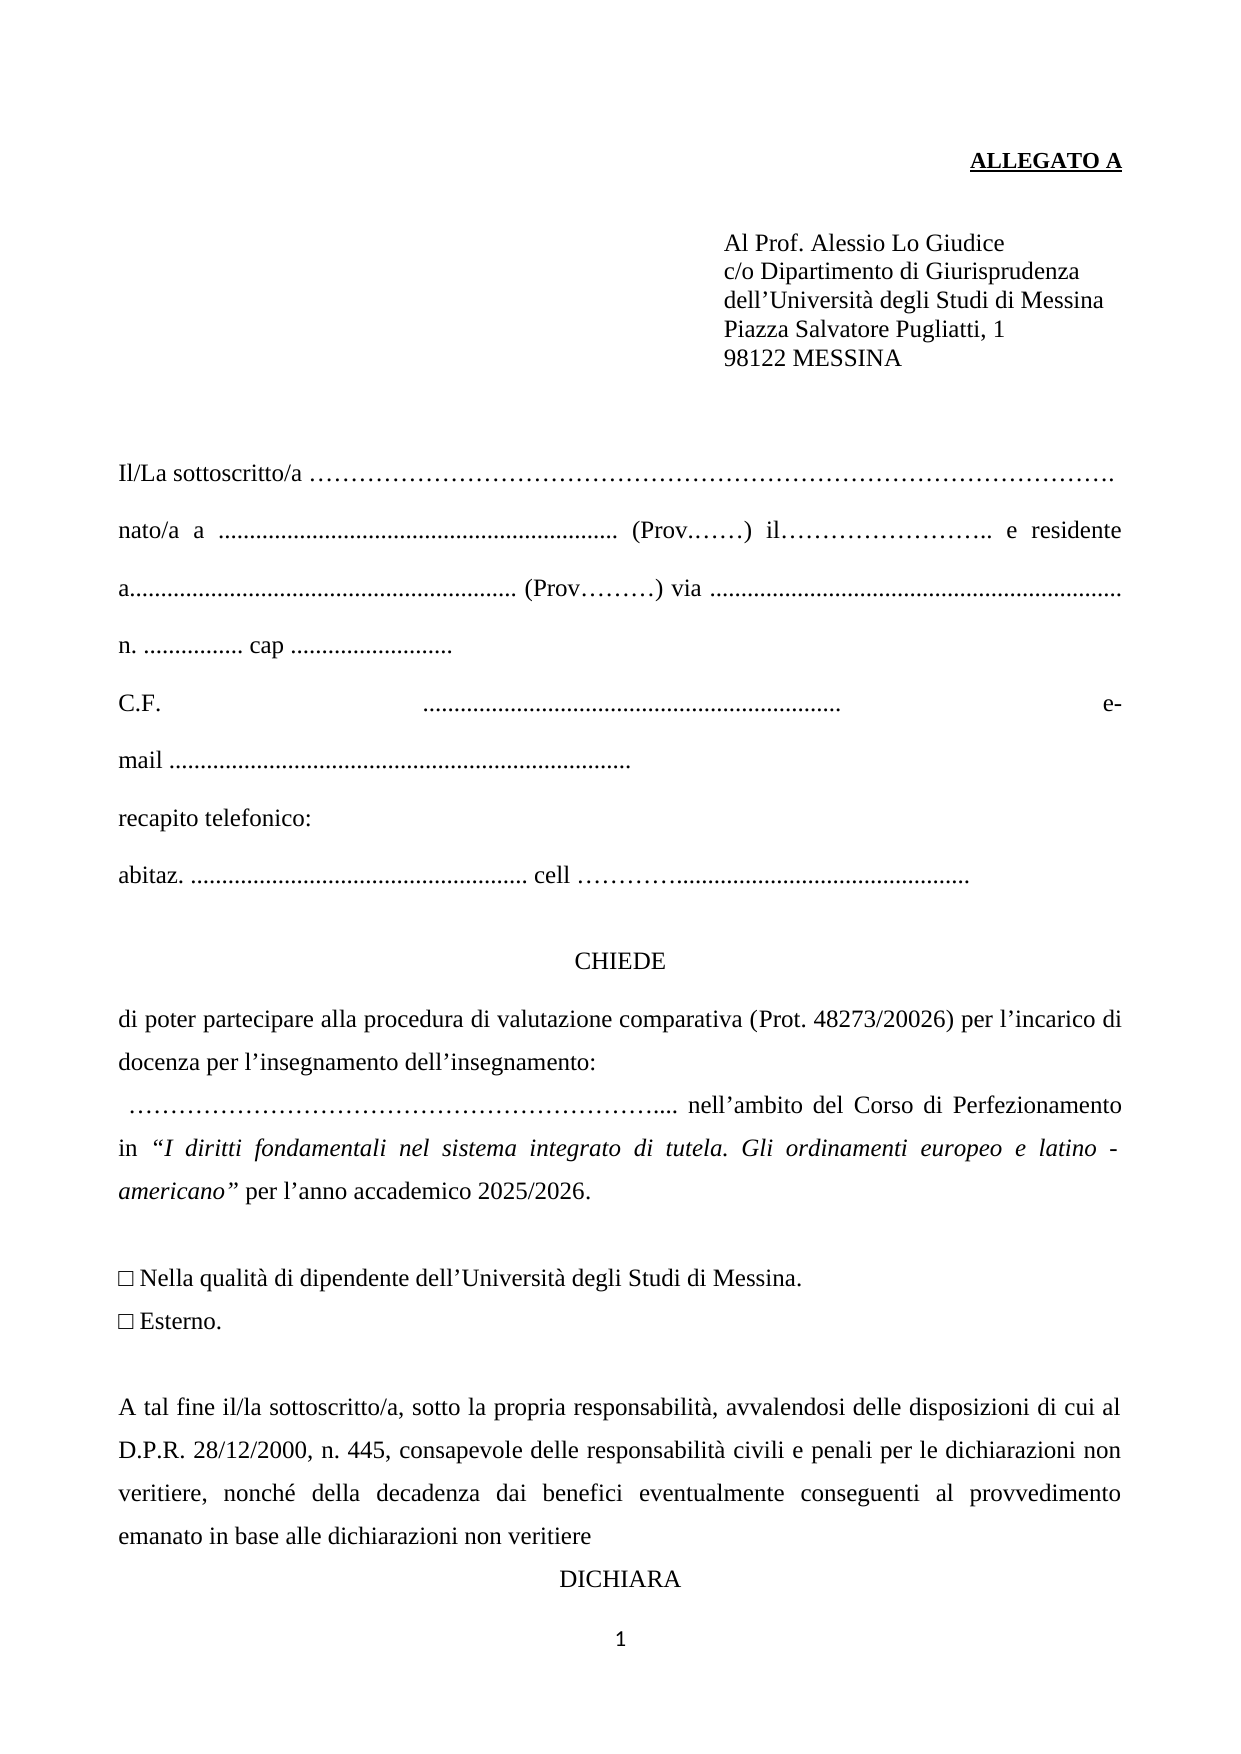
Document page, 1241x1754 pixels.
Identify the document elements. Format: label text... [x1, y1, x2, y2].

text Il/La sottoscritto/a ……………………………………………………………………………………. [118, 458, 1122, 486]
text A tal fine il/la sottoscritto/a, sotto la propria responsabilità, avvalendosi delle disposizioni di cui al D.P.R. 28/12/2000, n. 445, consapevole delle responsabilità civili e penali per le dichiarazioni non veritiere, nonché della decadenza dai benefici eventualmente conseguenti al provvedimento emanato in base alle dichiarazioni non veritiere [118, 1392, 1122, 1550]
text Piazza Salvatore Pugliatti, 1 [723, 314, 1122, 343]
text ALLEGATO A [118, 148, 1122, 174]
text abitaz. ...................................................... cell …………............................................... [118, 860, 1122, 889]
text □ Esterno. [118, 1306, 1122, 1334]
text ……………………………………………………….... nell’ambito del Corso di Perfezionamento in “I diritti fondamentali nel sistema integrato di tutela. Gli ordinamenti europeo e latino - americano” per l’anno accademico 2025/2026. [118, 1090, 1122, 1205]
text di poter partecipare alla procedura di valutazione comparativa (Prot. 48273/20026) per l’incarico di docenza per l’insegnamento dell’insegnamento: [118, 1004, 1122, 1076]
text dell’Università degli Studi di Messina [723, 285, 1122, 314]
text Al Prof. Alessio Lo Giudice [723, 228, 1122, 256]
text nato/a a ................................................................ (Prov.……) il…………………….. e residente a.............................................................. (Prov………) via .................................................................. n. ................ cap .......................... [118, 515, 1122, 659]
text CHIEDE [118, 946, 1122, 975]
text □ Nella qualità di dipendente dell’Università degli Studi di Messina. [118, 1263, 1122, 1291]
text DICHIARA [118, 1564, 1122, 1593]
text recapito telefonico: [118, 803, 1122, 831]
text c/o Dipartimento di Giurisprudenza [723, 256, 1122, 285]
text C.F. ................................................................... e-mail .......................................................................... [118, 688, 1122, 774]
text 98122 MESSINA [723, 343, 1122, 371]
